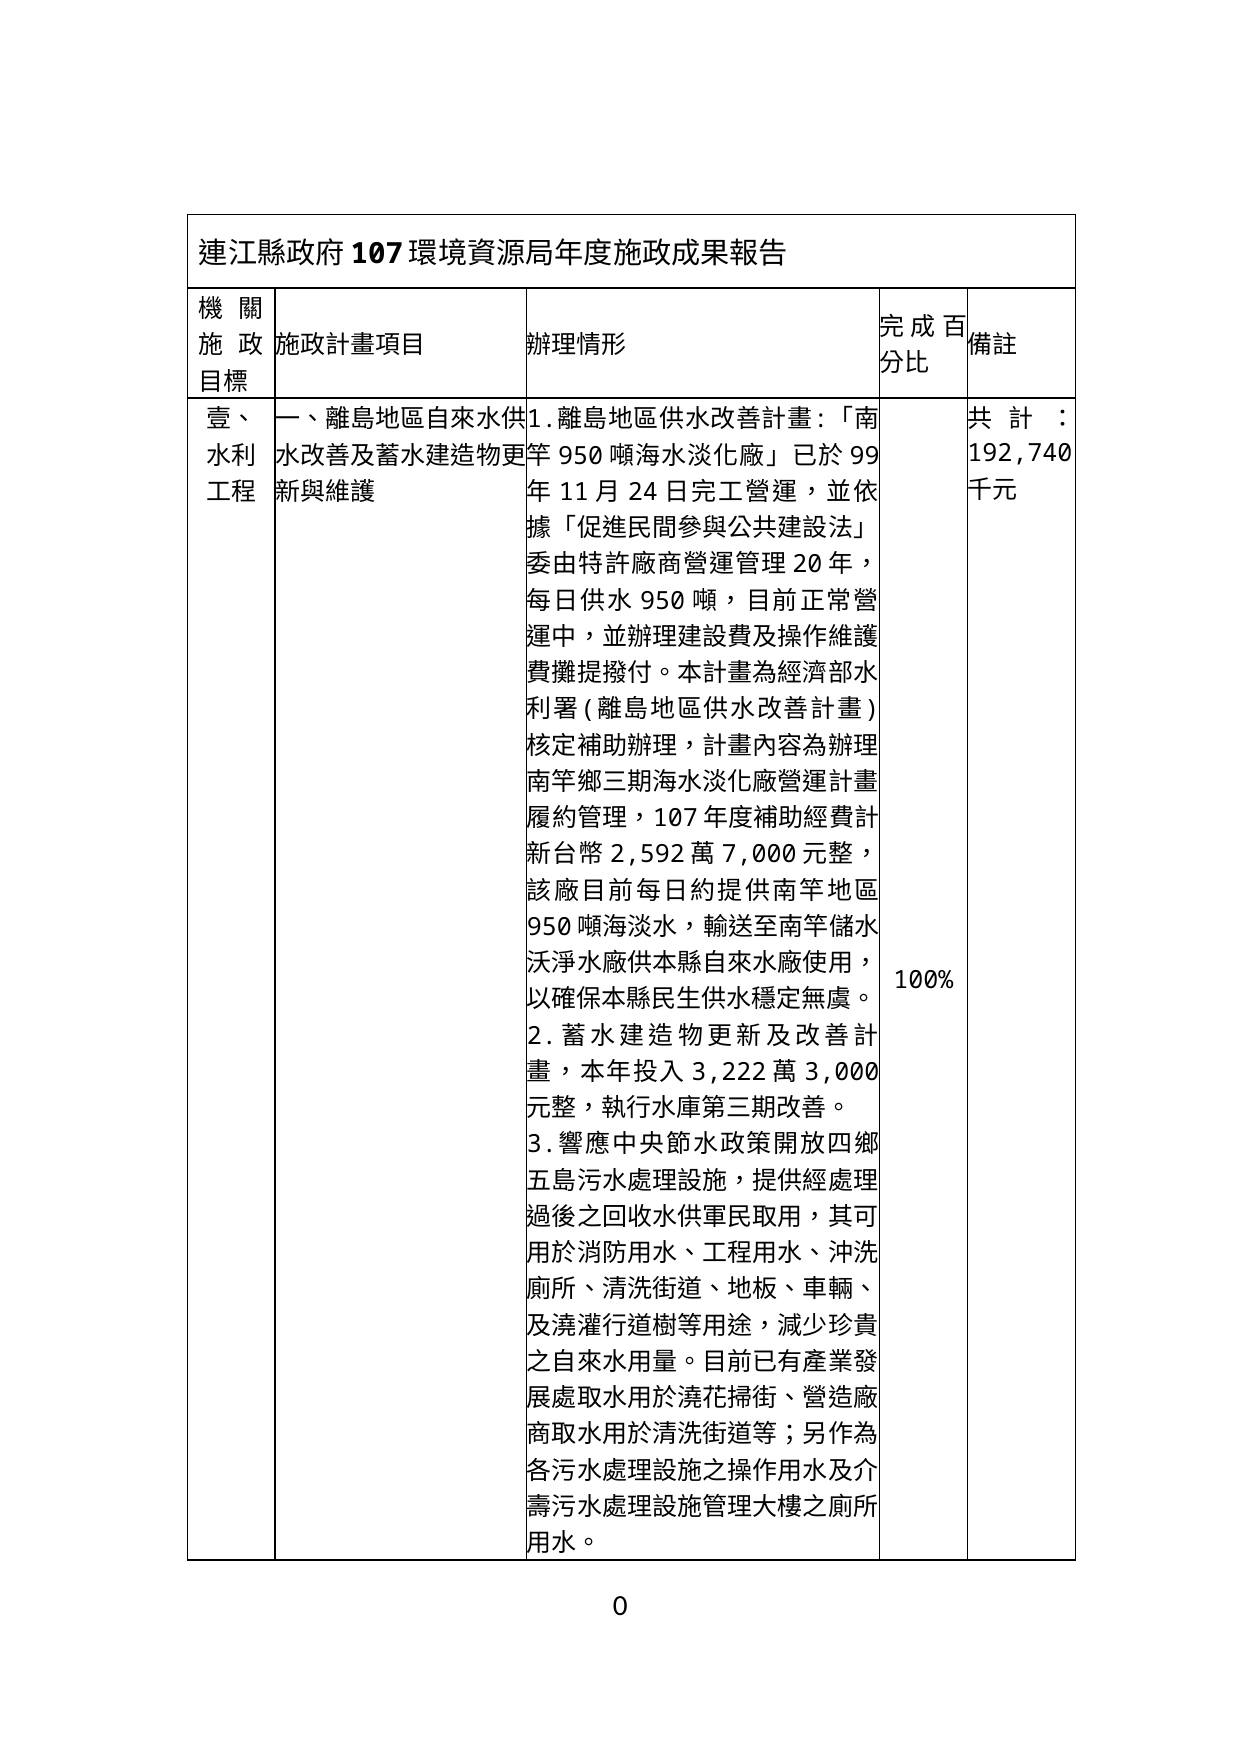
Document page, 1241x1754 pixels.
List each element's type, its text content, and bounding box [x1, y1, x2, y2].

table_cell 1.離島地區供水改善計畫:「南竿950噸海水淡化廠」已於99年11月24日完工營運，並依據「促進民間參與公共建設法」委由特許廠商營運管理20年，每日供水950噸，目前正常營運中，並辦理建設費及操作維護費攤提撥付。本計畫為經濟部水利署(離島地區供水改善計畫)核定補助辦理，計畫內容為辦理南竿鄉三期海水淡化廠營運計畫履約管理，107年度補助經費計新台幣2,592萬7,000元整，該廠目前每日約提供南竿地區950噸海淡水，輸送至南竿儲水沃淨水廠供本縣自來水廠使用，以確保本縣民生供水穩定無虞。 2.蓄水建造物更新及改善計畫，本年投入3,222萬3,000元整，執行水庫第三期改善。 3.響應中央節水政策開放四鄉五島污水處理設施，提供經處理過後之回收水供軍民取用，其可用於消防用水、工程用水、沖洗廁所、清洗街道、地板、車輛、及澆灌行道樹等用途，減少珍貴之自來水用量。目前已有產業發展處取水用於澆花掃街、營造廠商取水用於清洗街道等；另作為各污水處理設施之操作用水及介壽污水處理設施管理大樓之廁所用水。 [527, 399, 879, 1559]
table_cell 施政計畫項目 [276, 289, 526, 397]
table_header 連江縣政府107環境資源局年度施政成果報告 [188, 215, 1075, 287]
table_cell 100% [880, 399, 967, 1559]
table_cell 辦理情形 [527, 289, 879, 397]
table_cell 機關施政目標 [188, 289, 274, 397]
table_cell 共計：192,740千元 [968, 399, 1075, 1559]
table_cell 壹、水利工程 [188, 399, 274, 1559]
table_cell 完成百分比 [880, 289, 967, 397]
table_cell 一、離島地區自來水供水改善及蓄水建造物更新與維護 [276, 399, 526, 1559]
table_cell 備註 [968, 289, 1075, 397]
